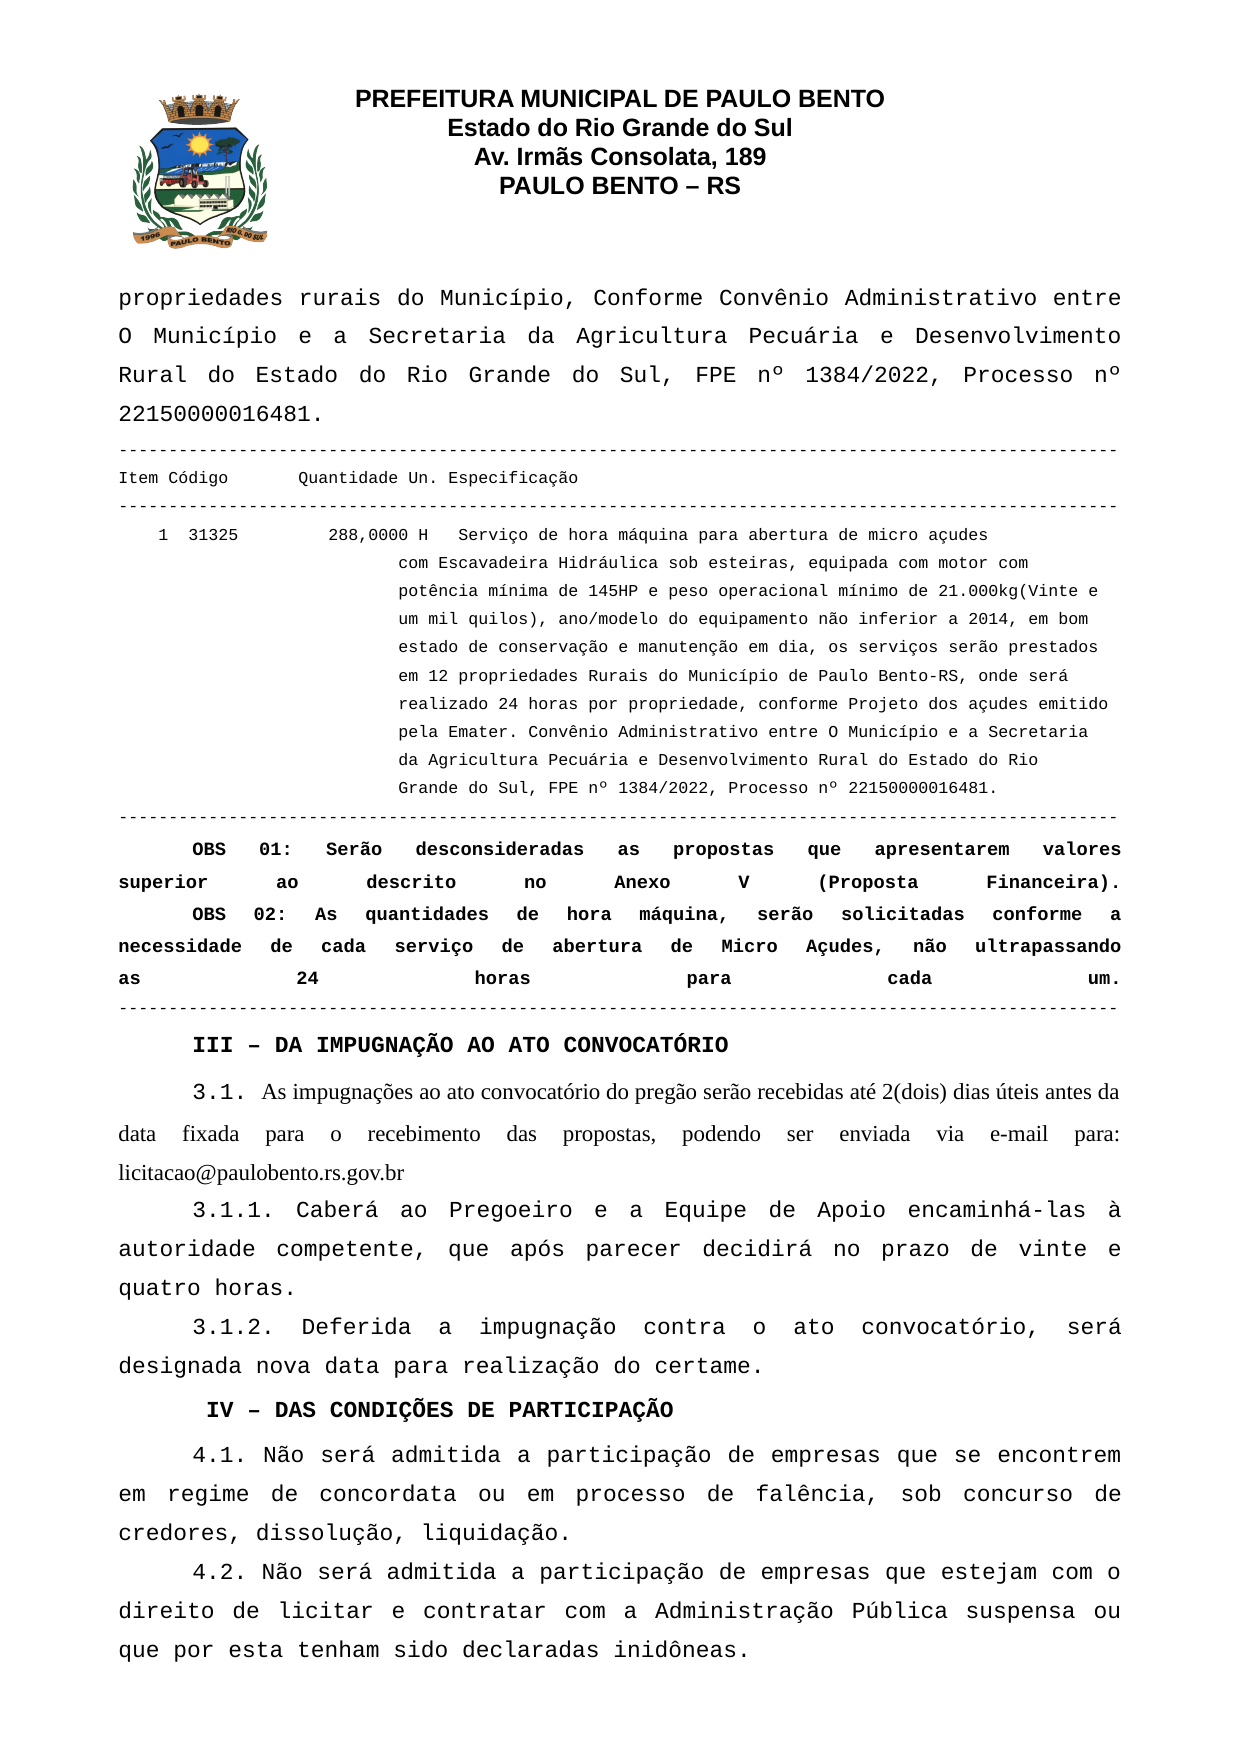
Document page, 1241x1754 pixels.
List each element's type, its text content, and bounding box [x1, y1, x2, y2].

text 3.1.2. Deferida a impugnação contra o ato convocatório, será designada nova data para realização do certame. [118, 1315, 1122, 1380]
text ---------------------------------------------------------------------------------------------------- Item Código Quantidade Un. Especificação ---------------------------------------------------------------------------------------------------- 1 31325 288,0000 H Serviço de hora máquina para abertura de micro açudes com Escavadeira Hidráulica sob esteiras, equipada com motor com potência mínima de 145HP e peso operacional mínimo de 21.000kg(Vinte e um mil quilos), ano/modelo do equipamento não inferior a 2014, em bom estado de conservação e manutenção em dia, os serviços serão prestados em 12 propriedades Rurais do Município de Paulo Bento-RS, onde será realizado 24 horas por propriedade, conforme Projeto dos açudes emitido pela Emater. Convênio Administrativo entre O Município e a Secretaria da Agricultura Pecuária e Desenvolvimento Rural do Estado do Rio Grande do Sul, FPE nº 1384/2022, Processo nº 22150000016481. ---------------------------------------------------------------------------------------------------- [118, 441, 1122, 827]
text IV – DAS CONDIÇÕES DE PARTICIPAÇÃO [118, 1399, 1122, 1425]
text 3.1. As impugnações ao ato convocatório do pregão serão recebidas até 2(dois) dias úteis antes da data fixada para o recebimento das propostas, podendo ser enviada via e-mail para: licitacao@paulobento.rs.gov.br [118, 1078, 1122, 1186]
picture [132, 93, 268, 249]
text propriedades rurais do Município, Conforme Convênio Administrativo entre O Município e a Secretaria da Agricultura Pecuária e Desenvolvimento Rural do Estado do Rio Grande do Sul, FPE nº 1384/2022, Processo nº 22150000016481. [118, 286, 1122, 428]
text 3.1.1. Caberá ao Pregoeiro e a Equipe de Apoio encaminhá-las à autoridade competente, que após parecer decidirá no prazo de vinte e quatro horas. [118, 1199, 1122, 1302]
text III – DA IMPUGNAÇÃO AO ATO CONVOCATÓRIO [118, 1033, 1122, 1059]
text 4.1. Não será admitida a participação de empresas que se encontrem em regime de concordata ou em processo de falência, sob concurso de credores, dissolução, liquidação. [118, 1444, 1122, 1547]
text 4.2. Não será admitida a participação de empresas que estejam com o direito de licitar e contratar com a Administração Pública suspensa ou que por esta tenham sido declaradas inidôneas. [118, 1560, 1122, 1664]
text OBS 01: Serão desconsideradas as propostas que apresentarem valores superior ao descrito no Anexo V (Proposta Financeira). OBS 02: As quantidades de hora máquina, serão solicitadas conforme a necessidade de cada serviço de abertura de Micro Açudes, não ultrapassando as 24 horas para cada um. ---------------------------------------------------------------------------------------------------- [118, 837, 1122, 1018]
